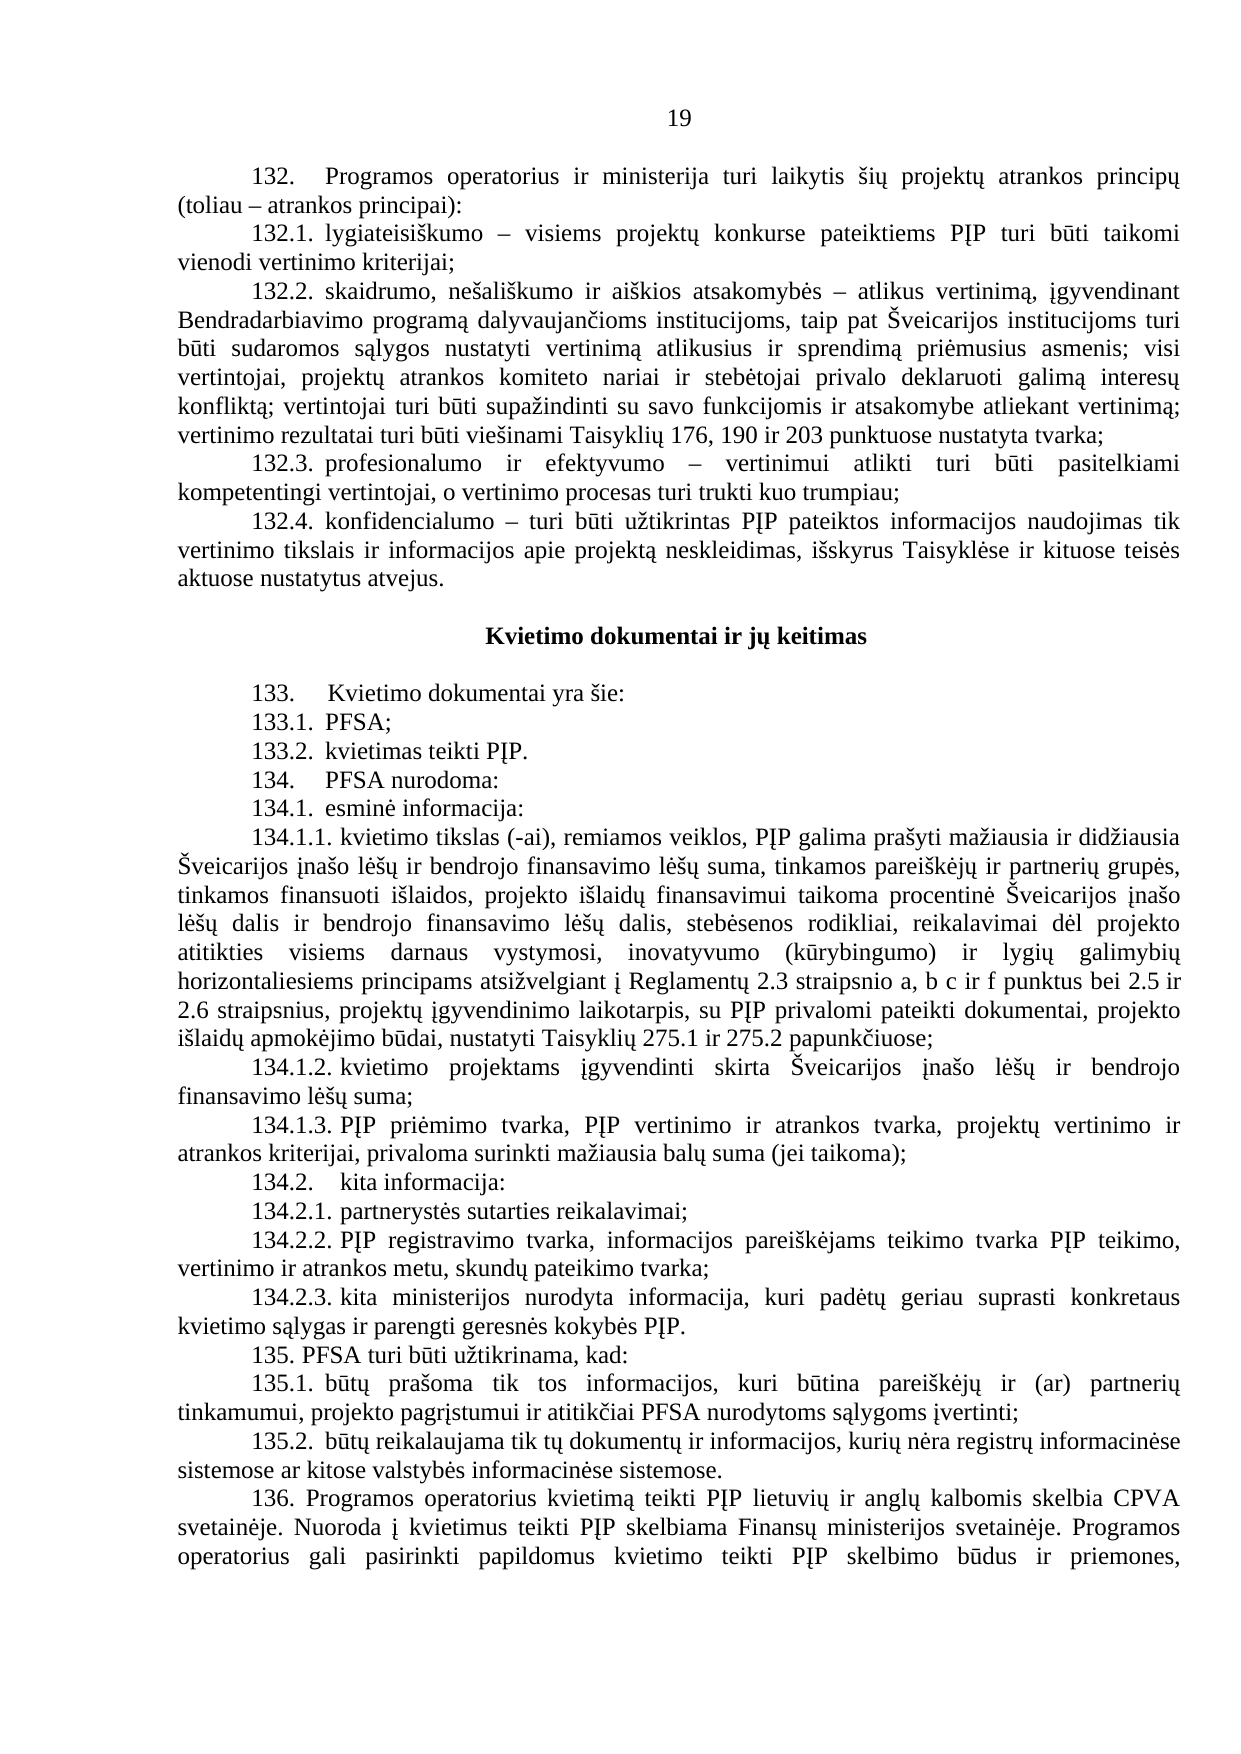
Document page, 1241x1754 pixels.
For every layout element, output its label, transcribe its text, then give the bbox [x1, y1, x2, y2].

text 136. Programos operatorius kvietimą teikti PĮP lietuvių ir anglų kalbomis skelbia CPVA svetainėje. Nuoroda į kvietimus teikti PĮP skelbiama Finansų ministerijos svetainėje. Programos operatorius gali pasirinkti papildomus kvietimo teikti PĮP skelbimo būdus ir priemones, [177, 1483, 1181, 1570]
text 132.4. konfidencialumo – turi būti užtikrintas PĮP pateiktos informacijos naudojimas tik vertinimo tikslais ir informacijos apie projektą neskleidimas, išskyrus Taisyklėse ir kituose teisės aktuose nustatytus atvejus. [177, 506, 1181, 592]
text 134.2. kita informacija: [177, 1167, 1181, 1196]
text 134.2.3. kita ministerijos nurodyta informacija, kuri padėtų geriau suprasti konkretaus kvietimo sąlygas ir parengti geresnės kokybės PĮP. [177, 1282, 1181, 1340]
text 133.2. kvietimas teikti PĮP. [177, 736, 1181, 765]
text 134.1.3. PĮP priėmimo tvarka, PĮP vertinimo ir atrankos tvarka, projektų vertinimo ir atrankos kriterijai, privaloma surinkti mažiausia balų suma (jei taikoma); [177, 1110, 1181, 1167]
text 132.2. skaidrumo, nešališkumo ir aiškios atsakomybės – atlikus vertinimą, įgyvendinant Bendradarbiavimo programą dalyvaujančioms institucijoms, taip pat Šveicarijos institucijoms turi būti sudaromos sąlygos nustatyti vertinimą atlikusius ir sprendimą priėmusius asmenis; visi vertintojai, projektų atrankos komiteto nariai ir stebėtojai privalo deklaruoti galimą interesų konfliktą; vertintojai turi būti supažindinti su savo funkcijomis ir atsakomybe atliekant vertinimą; vertinimo rezultatai turi būti viešinami Taisyklių 176, 190 ir 203 punktuose nustatyta tvarka; [177, 276, 1181, 448]
text 134.2.1. partnerystės sutarties reikalavimai; [177, 1196, 1181, 1225]
text 132.1. lygiateisiškumo – visiems projektų konkurse pateiktiems PĮP turi būti taikomi vienodi vertinimo kriterijai; [177, 218, 1181, 276]
text 134.1.2. kvietimo projektams įgyvendinti skirta Šveicarijos įnašo lėšų ir bendrojo finansavimo lėšų suma; [177, 1052, 1181, 1110]
text 132. Programos operatorius ir ministerija turi laikytis šių projektų atrankos principų (toliau – atrankos principai): [177, 161, 1181, 218]
text 134. PFSA nurodoma: [177, 765, 1181, 793]
text 132.3. profesionalumo ir efektyvumo – vertinimui atlikti turi būti pasitelkiami kompetentingi vertintojai, o vertinimo procesas turi trukti kuo trumpiau; [177, 448, 1181, 506]
text 135. PFSA turi būti užtikrinama, kad: [177, 1340, 1181, 1368]
text 134.2.2. PĮP registravimo tvarka, informacijos pareiškėjams teikimo tvarka PĮP teikimo, vertinimo ir atrankos metu, skundų pateikimo tvarka; [177, 1225, 1181, 1282]
text 134.1. esminė informacija: [177, 793, 1181, 822]
text Kvietimo dokumentai ir jų keitimas [177, 621, 1181, 650]
text 133. Kvietimo dokumentai yra šie: [177, 678, 1181, 707]
text 135.2. būtų reikalaujama tik tų dokumentų ir informacijos, kurių nėra registrų informacinėse sistemose ar kitose valstybės informacinėse sistemose. [177, 1426, 1181, 1483]
text 133.1. PFSA; [177, 707, 1181, 736]
text 135.1. būtų prašoma tik tos informacijos, kuri būtina pareiškėjų ir (ar) partnerių tinkamumui, projekto pagrįstumui ir atitikčiai PFSA nurodytoms sąlygoms įvertinti; [177, 1368, 1181, 1426]
text 134.1.1. kvietimo tikslas (-ai), remiamos veiklos, PĮP galima prašyti mažiausia ir didžiausia Šveicarijos įnašo lėšų ir bendrojo finansavimo lėšų suma, tinkamos pareiškėjų ir partnerių grupės, tinkamos finansuoti išlaidos, projekto išlaidų finansavimui taikoma procentinė Šveicarijos įnašo lėšų dalis ir bendrojo finansavimo lėšų dalis, stebėsenos rodikliai, reikalavimai dėl projekto atitikties visiems darnaus vystymosi, inovatyvumo (kūrybingumo) ir lygių galimybių horizontaliesiems principams atsižvelgiant į Reglamentų 2.3 straipsnio a, b c ir f punktus bei 2.5 ir 2.6 straipsnius, projektų įgyvendinimo laikotarpis, su PĮP privalomi pateikti dokumentai, projekto išlaidų apmokėjimo būdai, nustatyti Taisyklių 275.1 ir 275.2 papunkčiuose; [177, 822, 1181, 1052]
